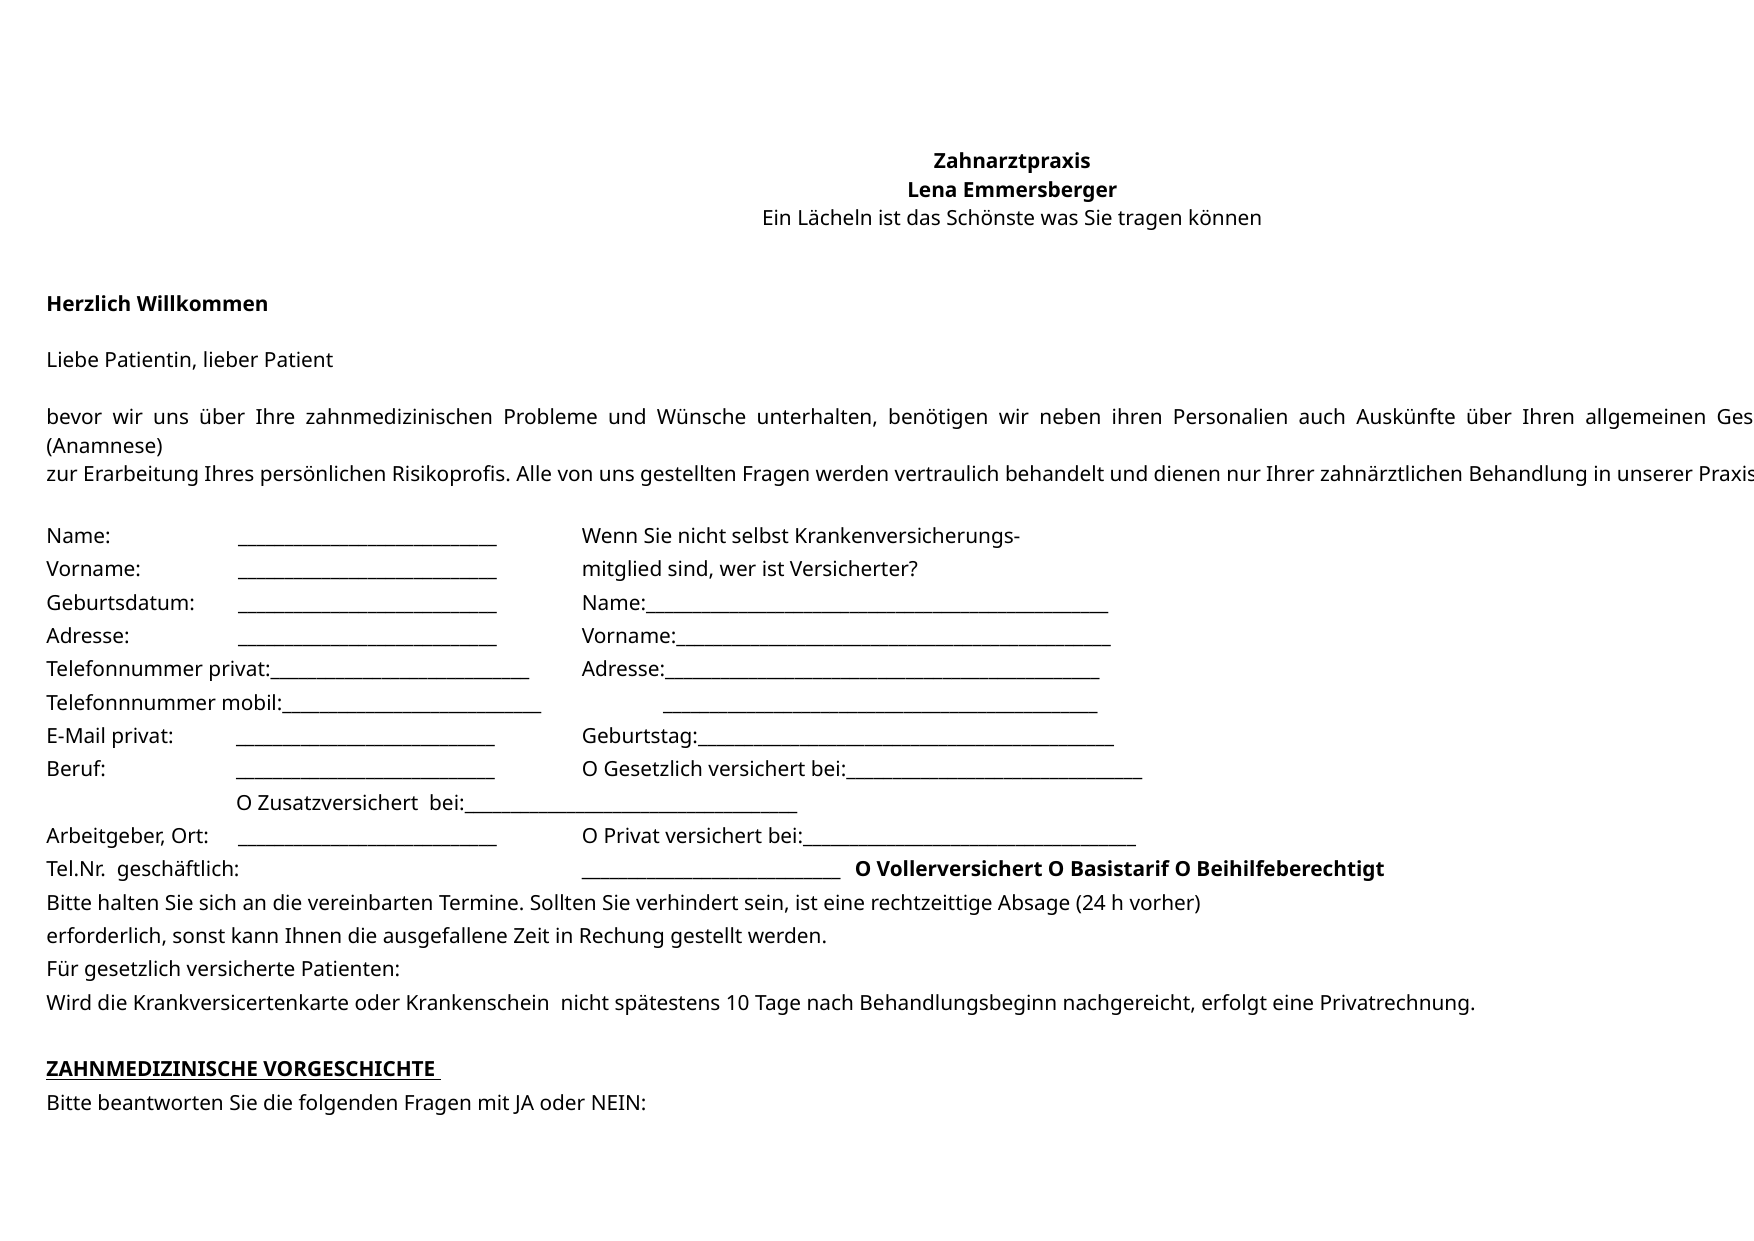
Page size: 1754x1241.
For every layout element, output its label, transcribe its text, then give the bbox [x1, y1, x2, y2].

text Zahnarztpraxis [29, 147, 1754, 175]
text E-Mail privat: ____________________________ Geburtstag:_____________________________________________ [29, 716, 1754, 749]
text zur Erarbeitung Ihres persönlichen Risikoprofis. Alle von uns gestellten Fragen werden vertraulich behandelt und dienen nur Ihrer zahnärztlichen Behandlung in unserer Praxis. [46, 459, 1754, 488]
text Ein Lächeln ist das Schönste was Sie tragen können [29, 203, 1754, 232]
text Geburtsdatum: ____________________________ Name:__________________________________________________ [29, 583, 1754, 616]
text Lena Emmersberger [29, 175, 1754, 203]
text Telefonnummer privat:____________________________ Adresse:_______________________________________________ [29, 649, 1754, 683]
text Vorname: ____________________________ mitglied sind, wer ist Versicherter? [29, 549, 1754, 583]
text Herzlich Willkommen [46, 289, 1754, 317]
text Beruf: ____________________________ O Gesetzlich versichert bei:________________________________ [29, 749, 1754, 783]
text erforderlich, sonst kann Ihnen die ausgefallene Zeit in Rechung gestellt werden. [46, 916, 1754, 949]
text Bitte beantworten Sie die folgenden Fragen mit JA oder NEIN: [46, 1083, 1754, 1116]
text Adresse: ____________________________ Vorname:_______________________________________________ [29, 616, 1754, 649]
text Tel.Nr. geschäftlich: ____________________________ O Vollerversichert O Basistarif O Beihilfeberechtigt [29, 849, 1754, 883]
text bevor wir uns über Ihre zahnmedizinischen Probleme und Wünsche unterhalten, benötigen wir neben ihren Personalien auch Auskünfte über Ihren allgemeinen Gesundheitszustand (Anamnese) [46, 402, 1754, 459]
text Bitte halten Sie sich an die vereinbarten Termine. Sollten Sie verhindert sein, ist eine rechtzeittige Absage (24 h vorher) [29, 883, 1754, 916]
text Wird die Krankversicertenkarte oder Krankenschein nicht spätestens 10 Tage nach Behandlungsbeginn nachgereicht, erfolgt eine Privatrechnung. [46, 983, 1754, 1016]
text Name: ____________________________ Wenn Sie nicht selbst Krankenversicherungs- [29, 516, 1754, 549]
text O Zusatzversichert bei:____________________________________ [29, 783, 1754, 816]
text Liebe Patientin, lieber Patient [29, 346, 1695, 374]
text Arbeitgeber, Ort: ____________________________ O Privat versichert bei:____________________________________ [29, 816, 1754, 849]
text Telefonnnummer mobil:____________________________ _______________________________________________ [29, 683, 1754, 716]
text ZAHNMEDIZINISCHE VORGESCHICHTE [46, 1049, 1754, 1083]
text Für gesetzlich versicherte Patienten: [46, 949, 1754, 983]
